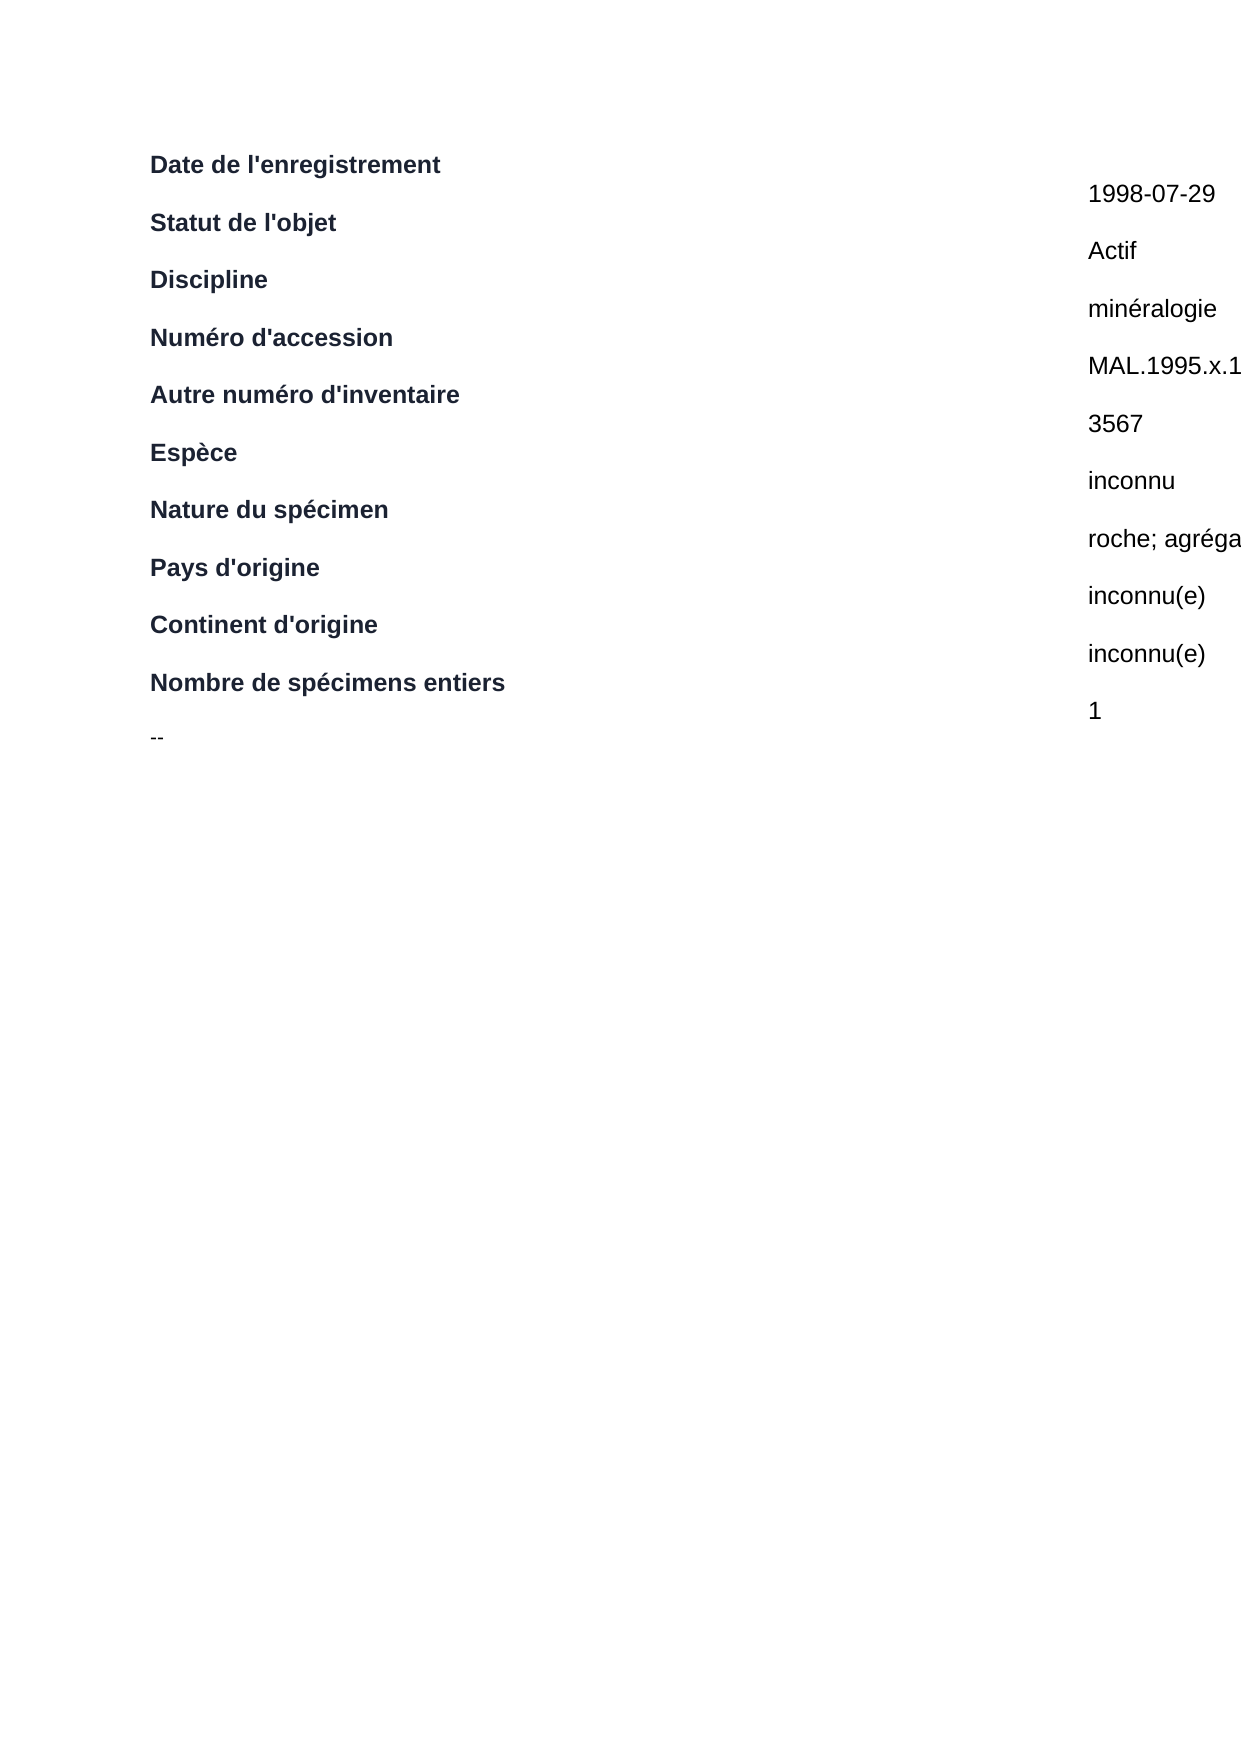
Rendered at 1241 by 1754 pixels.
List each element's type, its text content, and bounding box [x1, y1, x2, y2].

text Numéro d'accession [150, 322, 1090, 351]
text Statut de l'objet [150, 207, 1090, 236]
text Date de l'enregistrement [150, 150, 1090, 179]
text 1 [1088, 696, 1240, 725]
text Continent d'origine [150, 610, 1090, 639]
text Espèce [150, 437, 1090, 466]
text inconnu(e) [1088, 639, 1240, 667]
text Actif [1088, 236, 1240, 265]
text inconnu [1088, 466, 1240, 495]
text 1998-07-29 [1088, 179, 1240, 207]
text Autre numéro d'inventaire [150, 380, 1090, 409]
text inconnu(e) [1088, 581, 1240, 610]
text Pays d'origine [150, 552, 1090, 581]
text Nature du spécimen [150, 495, 1090, 524]
text MAL.1995.x.1938 [1088, 351, 1240, 380]
text -- [150, 725, 1090, 749]
text roche; agrégat; cristal [1088, 524, 1240, 552]
text 3567 [1088, 409, 1240, 437]
text Discipline [150, 265, 1090, 294]
text Nombre de spécimens entiers [150, 667, 1090, 696]
text minéralogie [1088, 294, 1240, 322]
